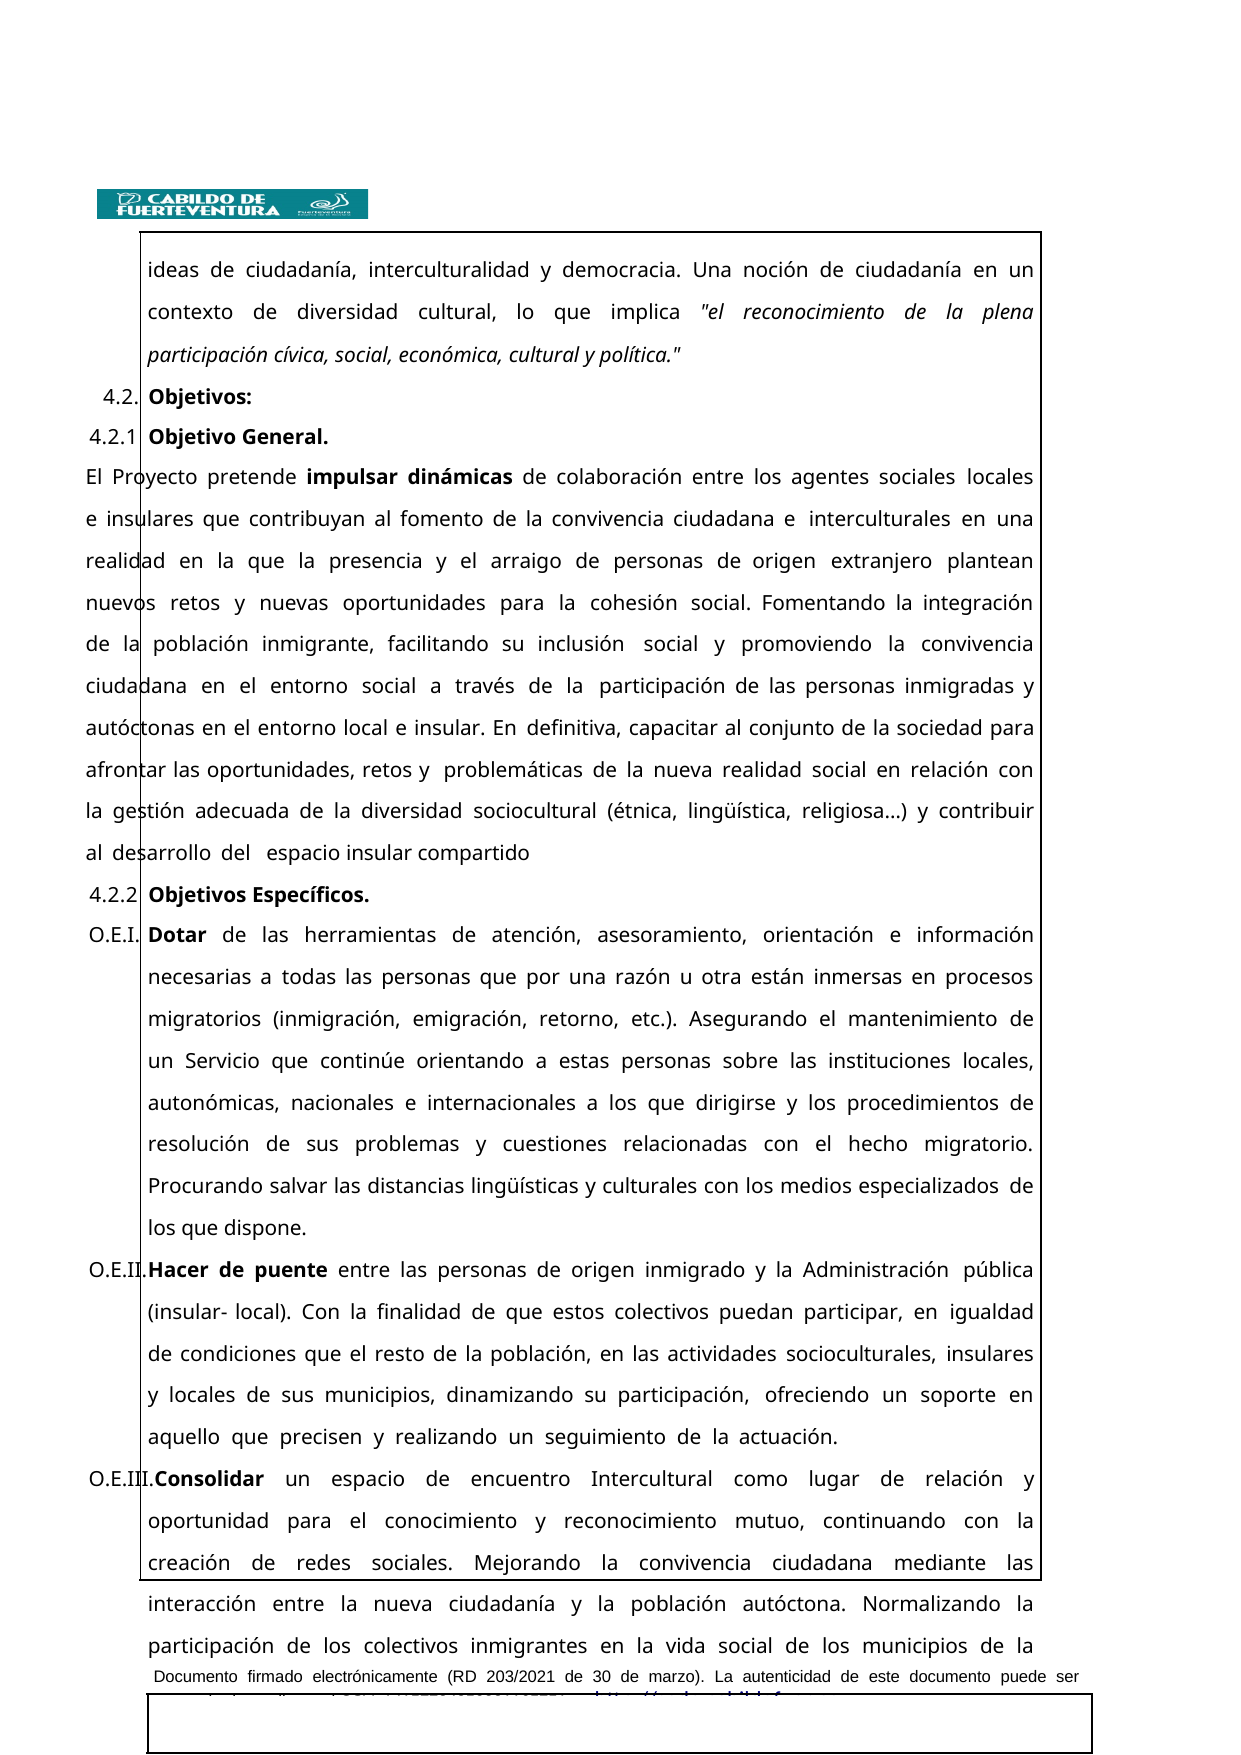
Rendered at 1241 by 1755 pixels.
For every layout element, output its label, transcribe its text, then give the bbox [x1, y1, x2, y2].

list Consolidar un espacio de encuentro Intercultural como lugar de relación y oportunidad para el conocimiento y reconocimiento mutuo, continuando con la creación de redes sociales. Mejorando la convivencia ciudadana mediante las interacción entre la nueva ciudadanía y la población autóctona. Normalizando la participación de los colectivos inmigrantes en la vida social de los municipios de la [88, 1464, 1034, 1660]
list Hacer de puente entre las personas de origen inmigrado y la Administración pública (insular- local). Con la finalidad de que estos colectivos puedan participar, en igualdad de condiciones que el resto de la población, en las actividades socioculturales, insulares y locales de sus municipios, dinamizando su participación, ofreciendo un soporte en aquello que precisen y realizando un seguimiento de la actuación. [88, 1255, 140, 1451]
text ideas de ciudadanía, interculturalidad y democracia. Una noción de ciudadanía en un contexto de diversidad cultural, lo que implica "el reconocimiento de la plena participación cívica, social, económica, cultural y política." [147, 255, 1034, 368]
list Dotar de las herramientas de atención, asesoramiento, orientación e información necesarias a todas las personas que por una razón u otra están inmersas en procesos migratorios (inmigración, emigración, retorno, etc.). Asegurando el mantenimiento de un Servicio que continúe orientando a estas personas sobre las instituciones locales, autonómicas, nacionales e internacionales a los que dirigirse y los procedimientos de resolución de sus problemas y cuestiones relacionadas con el hecho migratorio. Procurando salvar las distancias lingüísticas y culturales con los medios especializados de los que dispone. [88, 921, 140, 1241]
list Objetivo General. [141, 422, 1040, 451]
picture [97, 189, 369, 219]
list Dotar de las herramientas de atención, asesoramiento, orientación e información necesarias a todas las personas que por una razón u otra están inmersas en procesos migratorios (inmigración, emigración, retorno, etc.). Asegurando el mantenimiento de un Servicio que continúe orientando a estas personas sobre las instituciones locales, autonómicas, nacionales e internacionales a los que dirigirse y los procedimientos de resolución de sus problemas y cuestiones relacionadas con el hecho migratorio. Procurando salvar las distancias lingüísticas y culturales con los medios especializados de los que dispone. [141, 921, 1034, 1241]
list Objetivos Específicos. [89, 880, 140, 909]
list Objetivo General. [89, 422, 140, 451]
list Objetivos Específicos. [141, 880, 1040, 909]
list Objetivos: [103, 382, 140, 410]
list Objetivos: [1042, 382, 1107, 410]
text El Proyecto pretende impulsar dinámicas de colaboración entre los agentes sociales locales e insulares que contribuyan al fomento de la convivencia ciudadana e interculturales en una realidad en la que la presencia y el arraigo de personas de origen extranjero plantean nuevos retos y nuevas oportunidades para la cohesión social. Fomentando la integración de la población inmigrante, facilitando su inclusión social y promoviendo la convivencia ciudadana en el entorno social a través de la participación de las personas inmigradas y autóctonas en el entorno local e insular. En definitiva, capacitar al conjunto de la sociedad para afrontar las oportunidades, retos y problemáticas de la nueva realidad social en relación con la gestión adecuada de la diversidad sociocultural (étnica, lingüística, religiosa…) y contribuir al desarrollo del espacio insular compartido [85, 462, 140, 867]
list Objetivos Específicos. [1042, 880, 1107, 909]
text El Proyecto pretende impulsar dinámicas de colaboración entre los agentes sociales locales e insulares que contribuyan al fomento de la convivencia ciudadana e interculturales en una realidad en la que la presencia y el arraigo de personas de origen extranjero plantean nuevos retos y nuevas oportunidades para la cohesión social. Fomentando la integración de la población inmigrante, facilitando su inclusión social y promoviendo la convivencia ciudadana en el entorno social a través de la participación de las personas inmigradas y autóctonas en el entorno local e insular. En definitiva, capacitar al conjunto de la sociedad para afrontar las oportunidades, retos y problemáticas de la nueva realidad social en relación con la gestión adecuada de la diversidad sociocultural (étnica, lingüística, religiosa…) y contribuir al desarrollo del espacio insular compartido [141, 462, 1034, 867]
list Objetivo General. [1042, 422, 1107, 451]
list Hacer de puente entre las personas de origen inmigrado y la Administración pública (insular- local). Con la finalidad de que estos colectivos puedan participar, en igualdad de condiciones que el resto de la población, en las actividades socioculturales, insulares y locales de sus municipios, dinamizando su participación, ofreciendo un soporte en aquello que precisen y realizando un seguimiento de la actuación. [141, 1255, 1034, 1451]
list Objetivos: [141, 382, 1040, 410]
